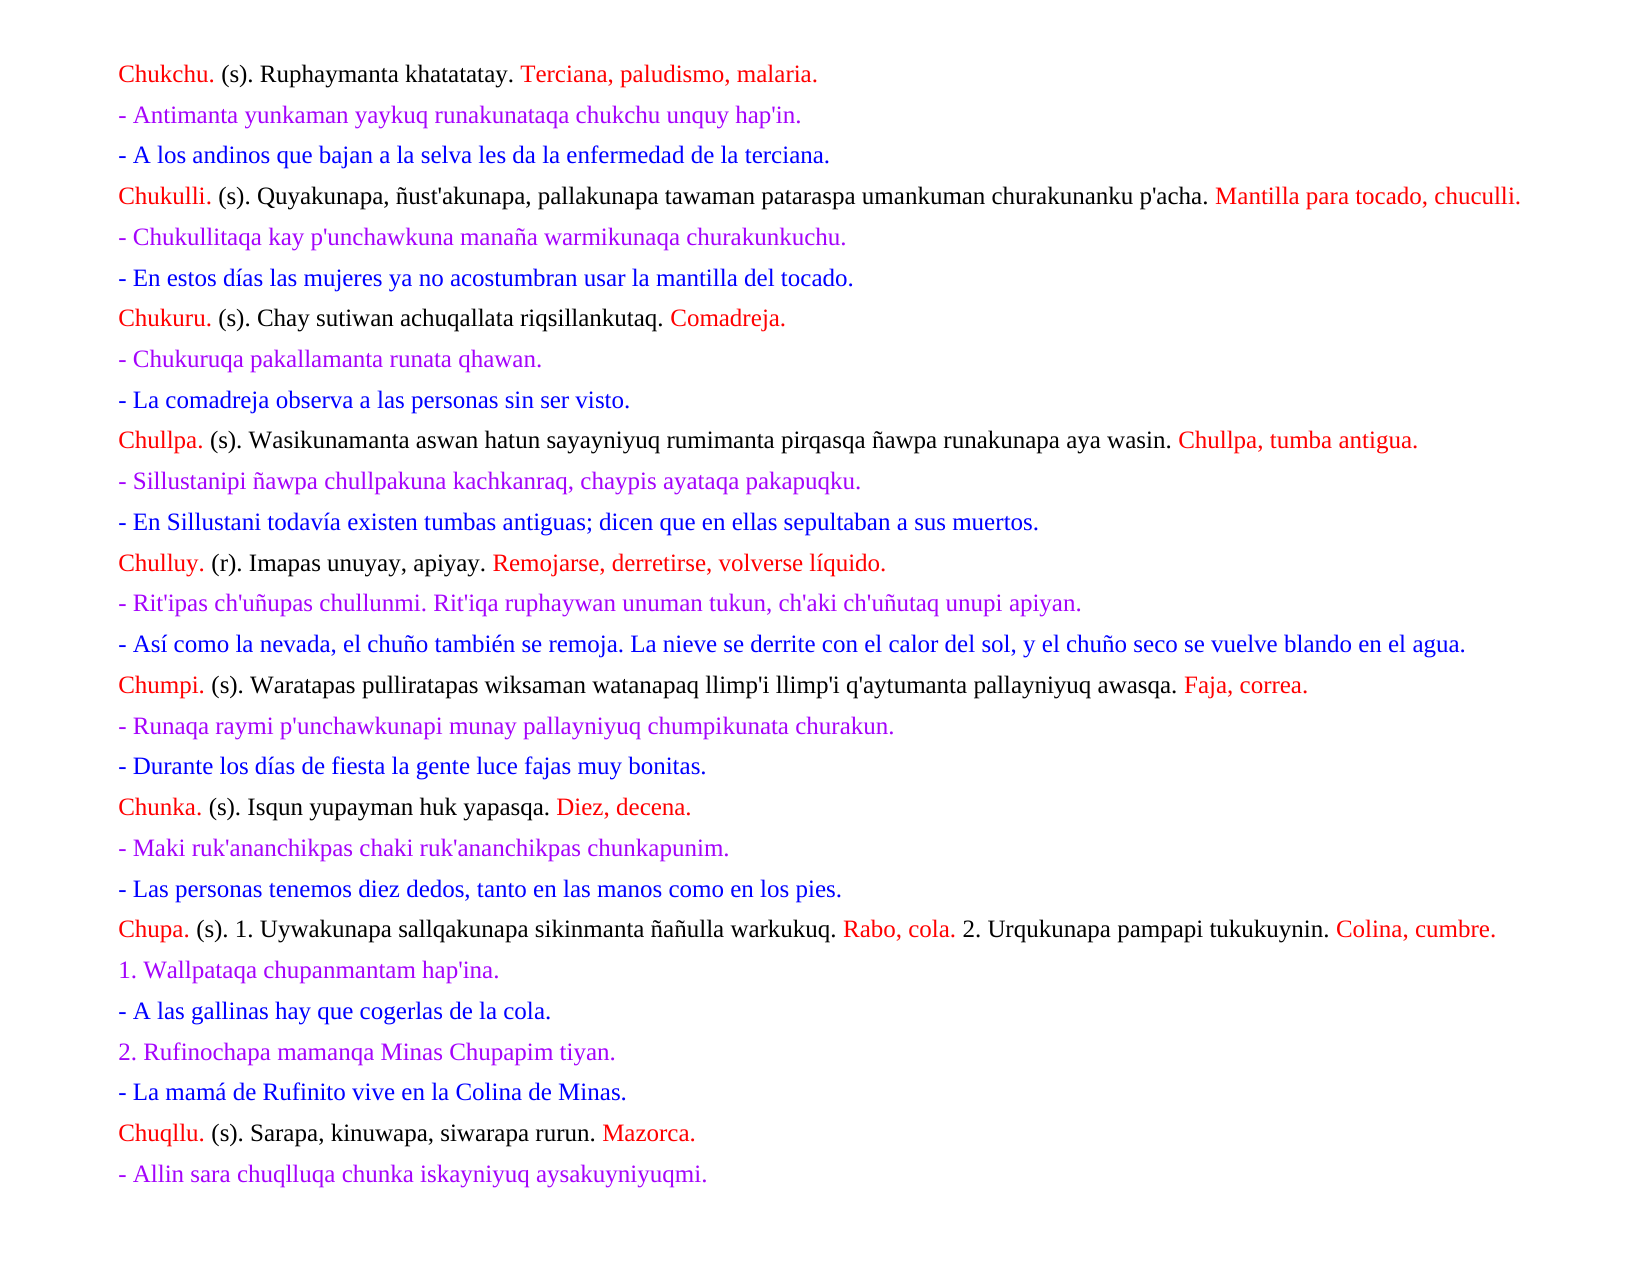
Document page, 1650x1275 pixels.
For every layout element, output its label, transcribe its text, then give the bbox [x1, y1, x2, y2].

text - Sillustanipi ñawpa chullpakuna kachkanraq, chaypis ayataqa pakapuqku. [118, 466, 1591, 495]
text - Chukullitaqa kay p'unchawkuna manaña warmikunaqa churakunkuchu. [118, 222, 1591, 251]
text - A los andinos que bajan a la selva les da la enfermedad de la terciana. [118, 141, 1591, 169]
text Chupa. (s). 1. Uywakunapa sallqakunapa sikinmanta ñañulla warkukuq. Rabo, cola. 2. Urqukunapa pampapi tukukuynin. Colina, cumbre. [118, 914, 1591, 943]
text Chukuru. (s). Chay sutiwan achuqallata riqsillankutaq. Comadreja. [118, 303, 1591, 332]
text Chukchu. (s). Ruphaymanta khatatatay. Terciana, paludismo, malaria. [118, 59, 1591, 88]
text - La mamá de Rufinito vive en la Colina de Minas. [118, 1077, 1591, 1106]
text 2. Rufinochapa mamanqa Minas Chupapim tiyan. [118, 1037, 1591, 1065]
text Chunka. (s). Isqun yupayman huk yapasqa. Diez, decena. [118, 792, 1591, 821]
text Chullpa. (s). Wasikunamanta aswan hatun sayayniyuq rumimanta pirqasqa ñawpa runakunapa aya wasin. Chullpa, tumba antigua. [118, 426, 1591, 454]
text - Así como la nevada, el chuño también se remoja. La nieve se derrite con el calor del sol, y el chuño seco se vuelve blando en el agua. [118, 629, 1591, 658]
text 1. Wallpataqa chupanmantam hap'ina. [118, 955, 1591, 984]
text Chukulli. (s). Quyakunapa, ñust'akunapa, pallakunapa tawaman pataraspa umankuman churakunanku p'acha. Mantilla para tocado, chuculli. [118, 181, 1591, 210]
text Chumpi. (s). Waratapas pulliratapas wiksaman watanapaq llimp'i llimp'i q'aytumanta pallayniyuq awasqa. Faja, correa. [118, 670, 1591, 699]
text - Rit'ipas ch'uñupas chullunmi. Rit'iqa ruphaywan unuman tukun, ch'aki ch'uñutaq unupi apiyan. [118, 588, 1591, 617]
text - Chukuruqa pakallamanta runata qhawan. [118, 344, 1591, 373]
text - Antimanta yunkaman yaykuq runakunataqa chukchu unquy hap'in. [118, 100, 1591, 128]
text - Las personas tenemos diez dedos, tanto en las manos como en los pies. [118, 874, 1591, 902]
text - En estos días las mujeres ya no acostumbran usar la mantilla del tocado. [118, 263, 1591, 291]
text Chulluy. (r). Imapas unuyay, apiyay. Remojarse, derretirse, volverse líquido. [118, 548, 1591, 577]
text - Maki ruk'ananchikpas chaki ruk'ananchikpas chunkapunim. [118, 833, 1591, 862]
text - En Sillustani todavía existen tumbas antiguas; dicen que en ellas sepultaban a sus muertos. [118, 507, 1591, 536]
text Chuqllu. (s). Sarapa, kinuwapa, siwarapa rurun. Mazorca. [118, 1118, 1591, 1147]
text - Allin sara chuqlluqa chunka iskayniyuq aysakuyniyuqmi. [118, 1159, 1591, 1187]
text - La comadreja observa a las personas sin ser visto. [118, 385, 1591, 414]
text - A las gallinas hay que cogerlas de la cola. [118, 996, 1591, 1024]
text - Durante los días de fiesta la gente luce fajas muy bonitas. [118, 751, 1591, 780]
text - Runaqa raymi p'unchawkunapi munay pallayniyuq chumpikunata churakun. [118, 711, 1591, 739]
